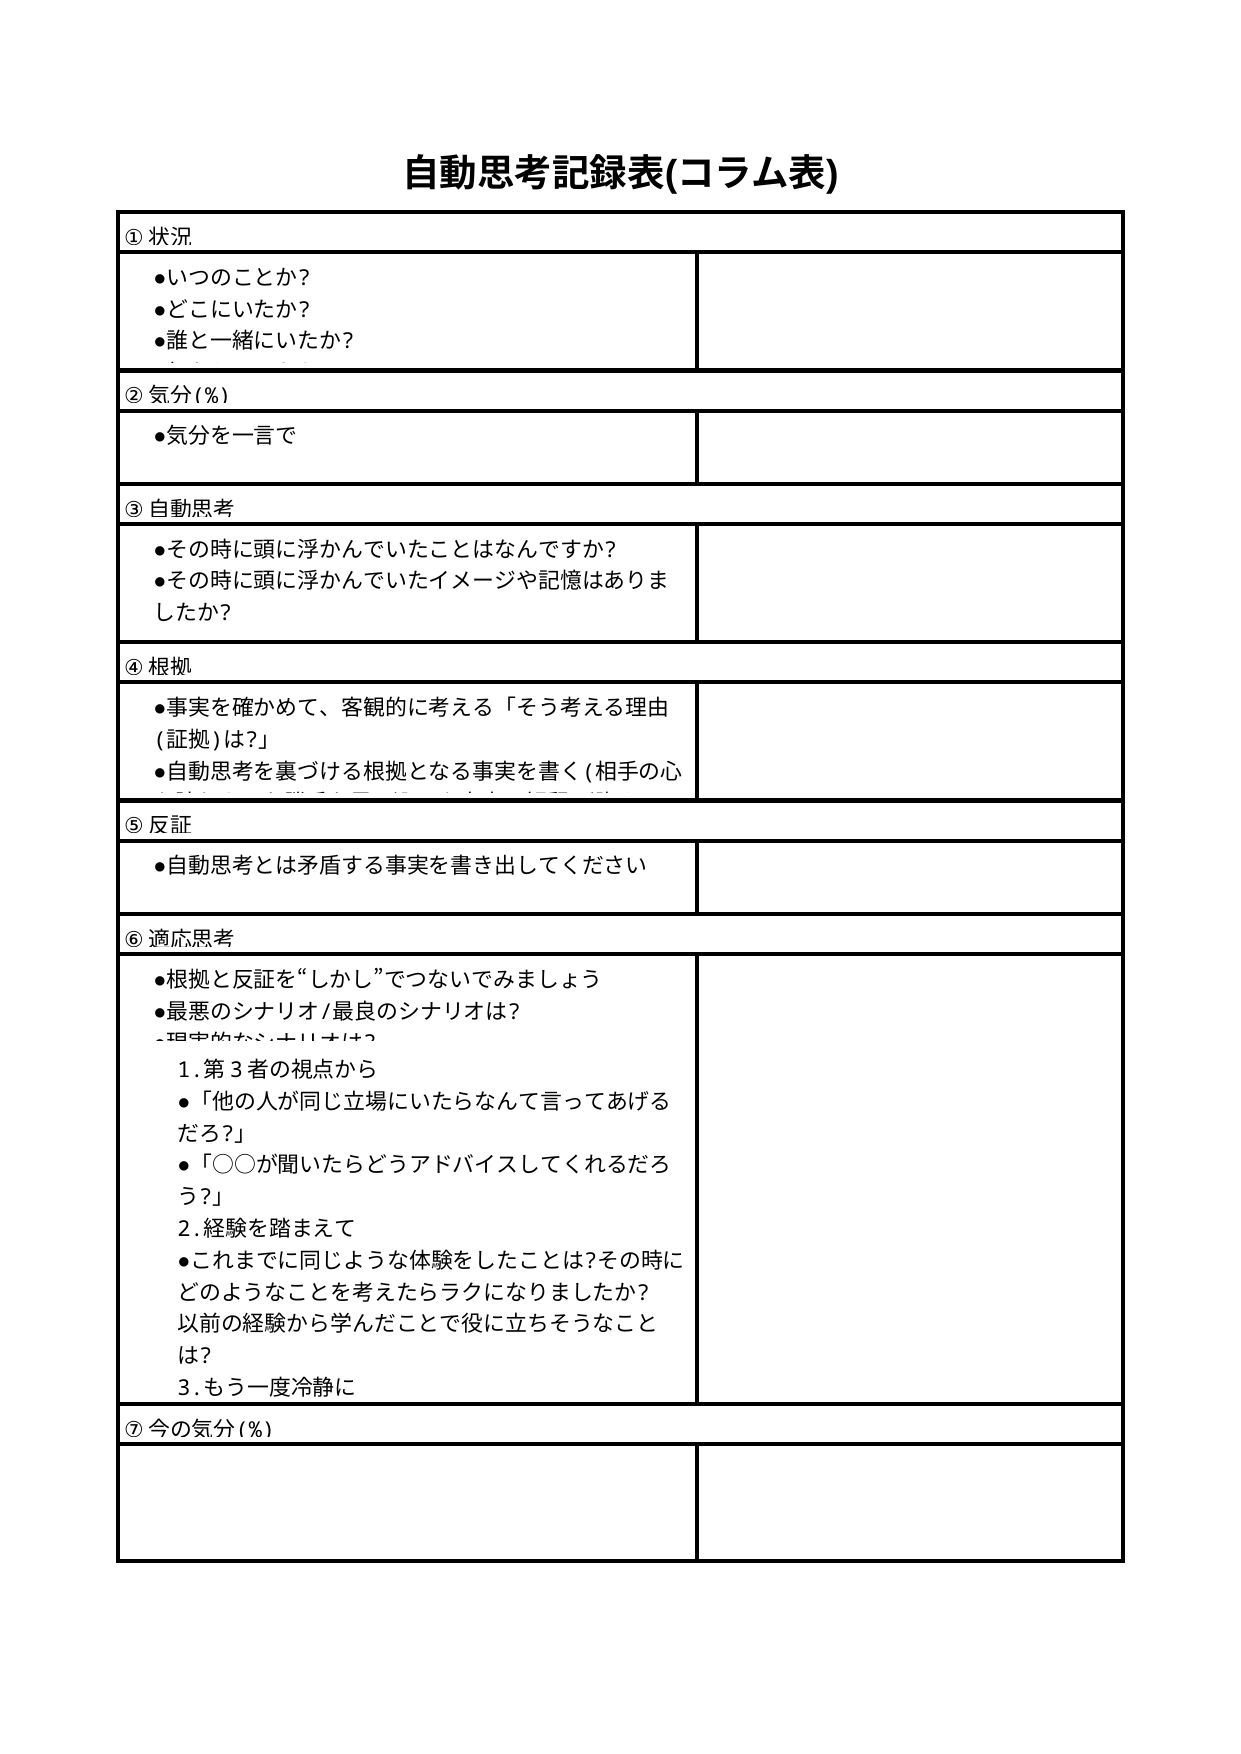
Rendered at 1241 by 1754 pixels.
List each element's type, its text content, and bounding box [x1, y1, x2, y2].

table_cell ③自動思考 [120, 486, 1121, 522]
table_cell [699, 413, 1121, 482]
table_cell ⑤反証 [120, 803, 1121, 838]
table_cell ●自動思考とは矛盾する事実を書き出してください [147, 843, 695, 912]
table_cell [699, 843, 1121, 912]
table_cell ⑥適応思考 [120, 916, 1121, 952]
table_cell [699, 684, 1121, 798]
table_cell ②気分(%) [120, 373, 1121, 408]
table_cell 1.第3者の視点から ●「他の人が同じ立場にいたらなんて言ってあげるだろ?」 ●「○○が聞いたらどうアドバイスしてくれるだろう?」 2.経験を踏まえて ●これまでに同じような体験をしたことは?その時にどのようなことを考えたらラクになりましたか? 以前の経験から学んだことで役に立ちそうなことは? 3.もう一度冷静に ●見逃していることはないでしょうか? ●自動思考と矛盾する出来事はないでしょうか? ●自分の力だけではどうしようもない事柄について、自分を責めていませんか? [171, 1046, 695, 1402]
table_cell [699, 956, 1121, 1046]
table_cell [699, 1446, 1121, 1559]
table_cell [699, 1046, 1121, 1402]
table_cell [120, 254, 147, 368]
table_cell [699, 254, 1121, 368]
table_cell [120, 413, 147, 482]
table_cell ●事実を確かめて、客観的に考える「そう考える理由(証拠)は?」 ●自動思考を裏づける根拠となる事実を書く(相手の心を読むような勝手な思い込みや事実の解釈は避ける) [147, 684, 695, 798]
table_cell ⑦今の気分(%) [120, 1406, 1121, 1442]
table_cell [699, 526, 1121, 640]
table_cell [147, 1446, 695, 1559]
table_cell [147, 1046, 171, 1402]
table_cell [120, 956, 147, 1046]
table_cell ●根拠と反証を“しかし”でつないでみましょう ●最悪のシナリオ/最良のシナリオは? ●現実的なシナリオは? [147, 956, 695, 1046]
table_cell ④根拠 [120, 644, 1121, 680]
table_cell ●気分を一言で [147, 413, 695, 482]
table_cell [120, 1046, 147, 1402]
table_cell ●その時に頭に浮かんでいたことはなんですか? ●その時に頭に浮かんでいたイメージや記憶はありましたか? [147, 526, 695, 640]
table_cell [120, 684, 147, 798]
table_cell [120, 526, 147, 640]
table_cell [120, 843, 147, 912]
table_cell ●いつのことか? ●どこにいたか? ●誰と一緒にいたか? ●何をしていたか? [147, 254, 695, 368]
table_cell [120, 1446, 147, 1559]
table_header ①状況 [120, 214, 1121, 250]
title 自動思考記録表(コラム表) [118, 143, 1122, 197]
